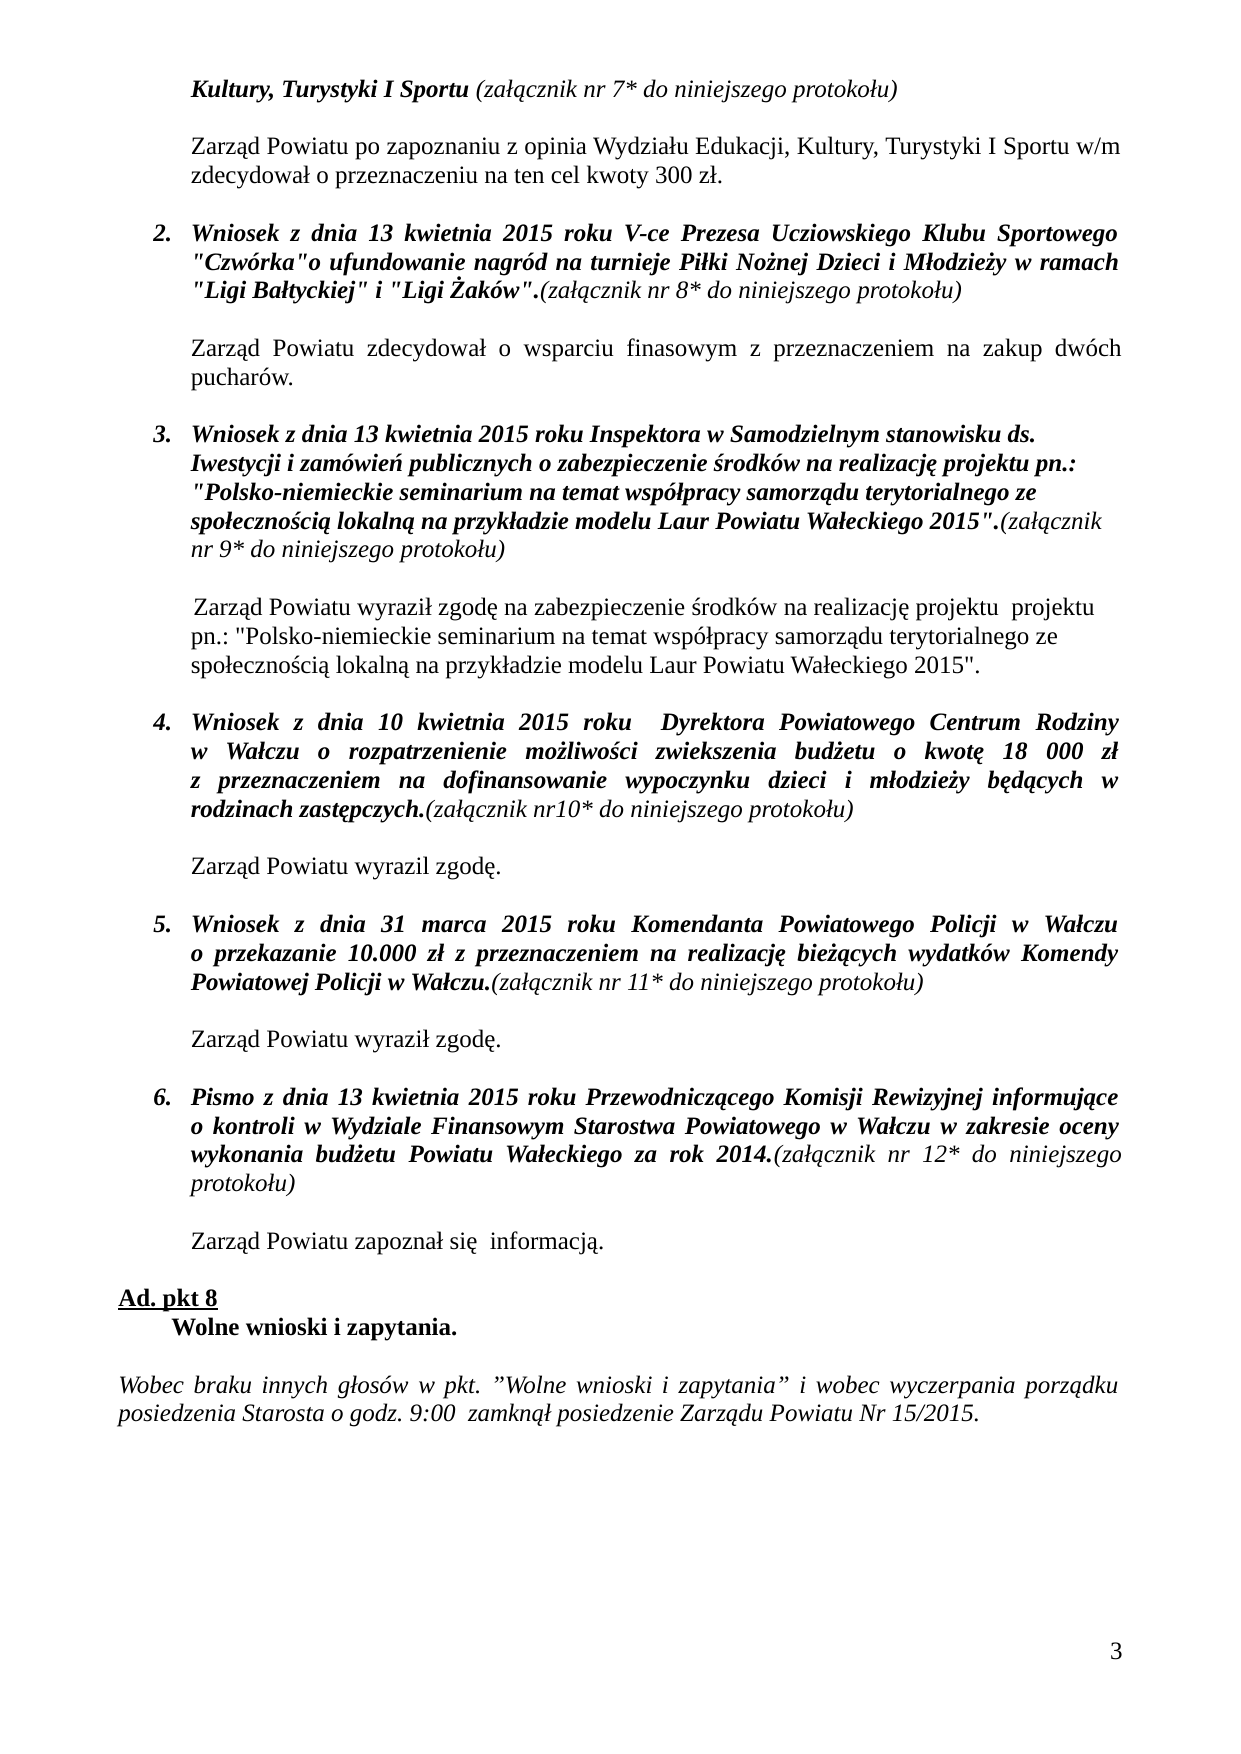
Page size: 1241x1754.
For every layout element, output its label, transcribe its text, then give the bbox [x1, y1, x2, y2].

list Wniosek z dnia 10 kwietnia 2015 roku Dyrektora Powiatowego Centrum Rodziny w Wałczu o rozpatrzenienie możliwości zwiekszenia budżetu o kwotę 18 000 zł z przeznaczeniem na dofinansowanie wypoczynku dzieci i młodzieży będących w rodzinach zastępczych.(załącznik nr10* do niniejszego protokołu) [153, 707, 1122, 822]
list Wniosek z dnia 13 kwietnia 2015 roku Inspektora w Samodzielnym stanowisku ds. Iwestycji i zamówień publicznych o zabezpieczenie środków na realizację projektu pn.: "Polsko-niemieckie seminarium na temat współpracy samorządu terytorialnego ze społecznością lokalną na przykładzie modelu Laur Powiatu Wałeckiego 2015".(załącznik nr 9* do niniejszego protokołu) [153, 419, 1122, 563]
list Kultury, Turystyki I Sportu (załącznik nr 7* do niniejszego protokołu) [153, 74, 1122, 102]
list Pismo z dnia 13 kwietnia 2015 roku Przewodniczącego Komisji Rewizyjnej informujące o kontroli w Wydziale Finansowym Starostwa Powiatowego w Wałczu w zakresie oceny wykonania budżetu Powiatu Wałeckiego za rok 2014.(załącznik nr 12* do niniejszego protokołu) [153, 1082, 1122, 1197]
list Zarząd Powiatu po zapoznaniu z opinia Wydziału Edukacji, Kultury, Turystyki I Sportu w/m zdecydował o przeznaczeniu na ten cel kwoty 300 zł. [153, 131, 1122, 189]
list Zarząd Powiatu wyraził zgodę. [153, 1024, 1122, 1053]
text Ad. pkt 8 [118, 1283, 1122, 1312]
list Zarząd Powiatu wyrazil zgodę. [153, 851, 1122, 880]
list Zarząd Powiatu zapoznał się informacją. [153, 1226, 1122, 1255]
list Zarząd Powiatu zdecydował o wsparciu finasowym z przeznaczeniem na zakup dwóch pucharów. [153, 333, 1122, 391]
list Wniosek z dnia 13 kwietnia 2015 roku V-ce Prezesa Ucziowskiego Klubu Sportowego "Czwórka"o ufundowanie nagród na turnieje Piłki Nożnej Dzieci i Młodzieży w ramach "Ligi Bałtyckiej" i "Ligi Żaków".(załącznik nr 8* do niniejszego protokołu) [153, 218, 1122, 304]
text Wolne wnioski i zapytania. [21, 1312, 1122, 1341]
list Zarząd Powiatu wyraził zgodę na zabezpieczenie środków na realizację projektu projektu pn.: "Polsko-niemieckie seminarium na temat współpracy samorządu terytorialnego ze społecznością lokalną na przykładzie modelu Laur Powiatu Wałeckiego 2015". [153, 592, 1122, 678]
list Wniosek z dnia 31 marca 2015 roku Komendanta Powiatowego Policji w Wałczu o przekazanie 10.000 zł z przeznaczeniem na realizację bieżących wydatków Komendy Powiatowej Policji w Wałczu.(załącznik nr 11* do niniejszego protokołu) [153, 909, 1122, 995]
text Wobec braku innych głosów w pkt. ”Wolne wnioski i zapytania” i wobec wyczerpania porządku posiedzenia Starosta o godz. 9:00 zamknął posiedzenie Zarządu Powiatu Nr 15/2015. [118, 1370, 1122, 1427]
